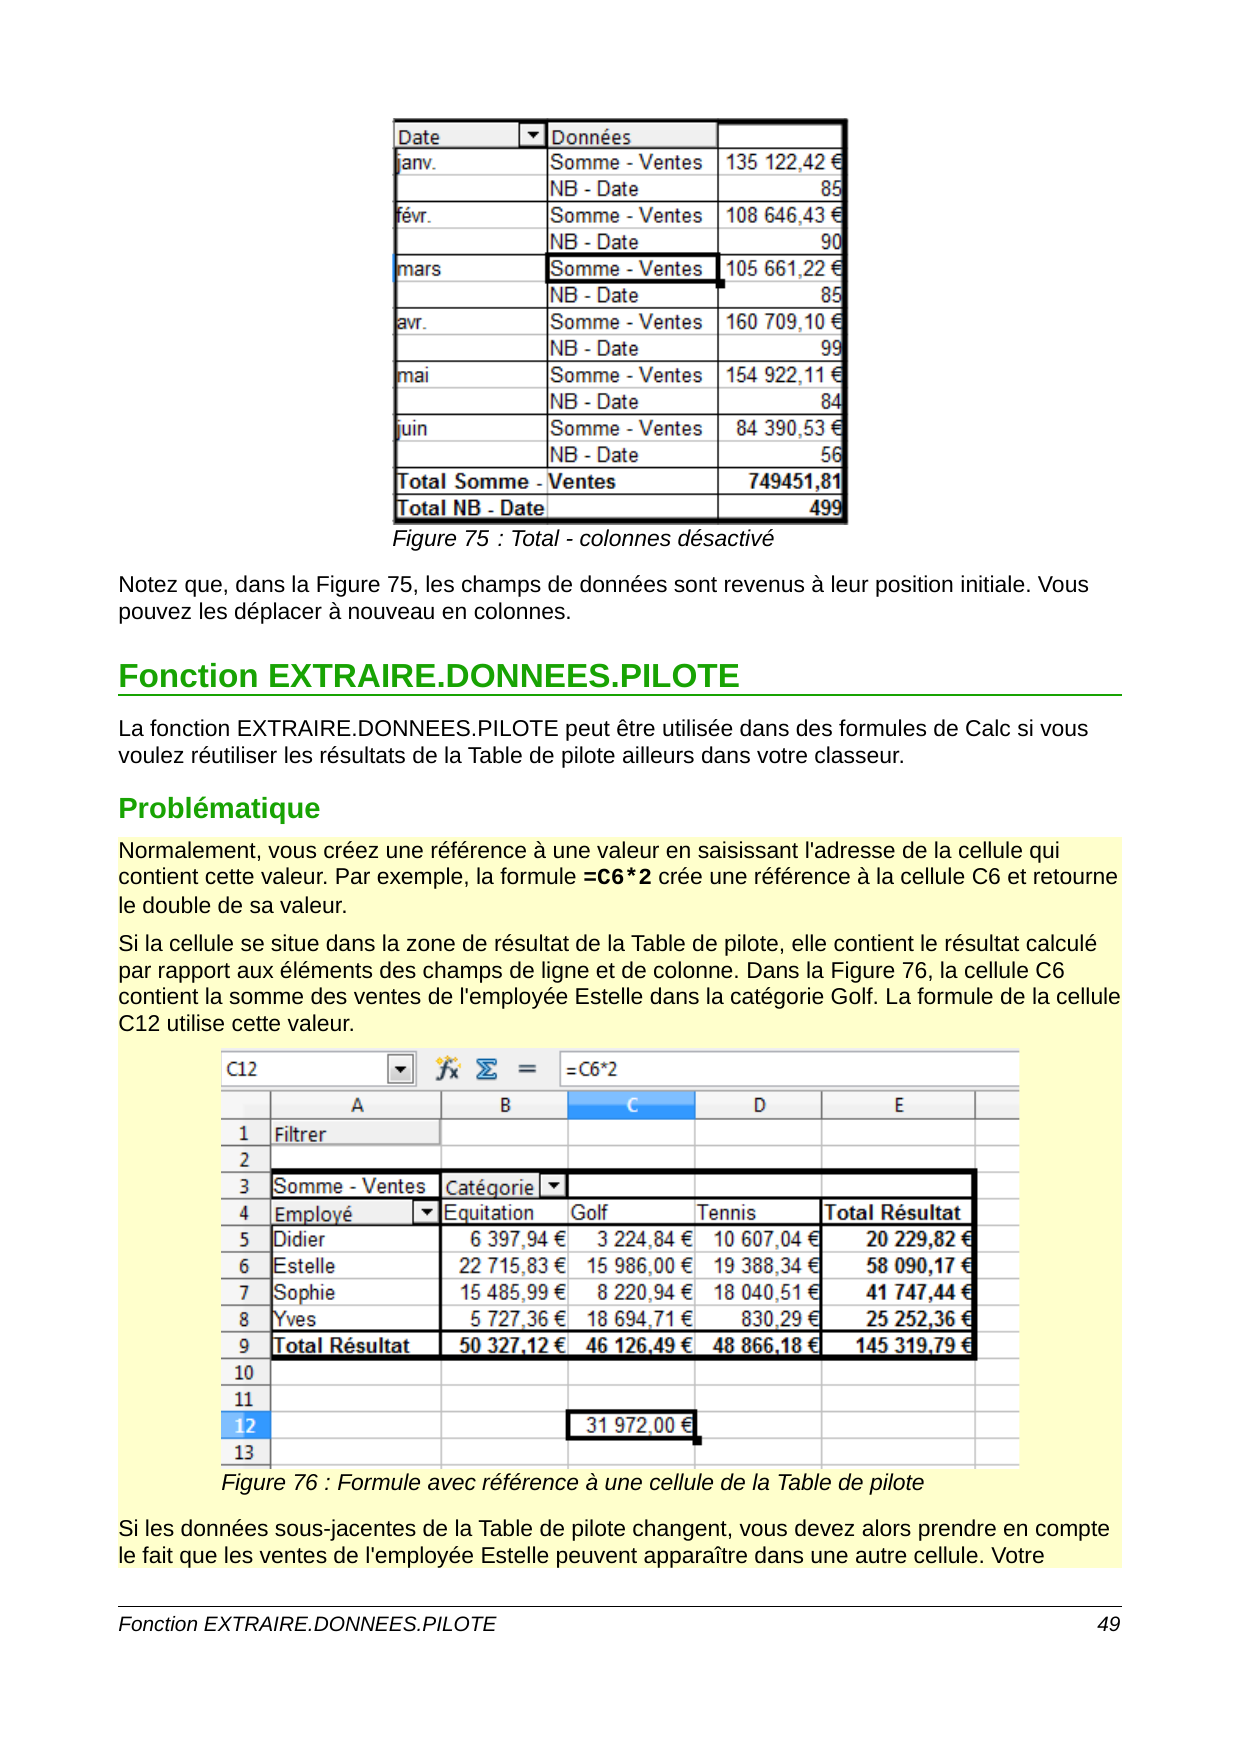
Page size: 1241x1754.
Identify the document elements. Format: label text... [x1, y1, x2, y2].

text Si les données sous-jacentes de la Table de pilote changent, vous devez alors prendre en compte le fait que les ventes de l'employée Estelle peuvent apparaître dans une autre cellule. Votre [118, 1515, 1122, 1568]
text Notez que, dans la Figure 75, les champs de données sont revenus à leur position initiale. Vous pouvez les déplacer à nouveau en colonnes. [118, 571, 1122, 624]
text Figure 76 : Formule avec référence à une cellule de la Table de pilote [221, 1469, 1019, 1495]
text La fonction EXTRAIRE.DONNEES.PILOTE peut être utilisée dans des formules de Calc si vous voulez réutiliser les résultats de la Table de pilote ailleurs dans votre classeur. [118, 715, 1122, 768]
subtitle Problématique [118, 791, 1122, 824]
picture [392, 118, 849, 525]
picture [221, 1048, 1020, 1469]
text Normalement, vous créez une référence à une valeur en saisissant l'adresse de la cellule qui contient cette valeur. Par exemple, la formule =C6*2 crée une référence à la cellule C6 et retourne le double de sa valeur. [118, 837, 1122, 918]
text Figure 75 : Total - colonnes désactivé [392, 525, 848, 551]
text Si la cellule se situe dans la zone de résultat de la Table de pilote, elle contient le résultat calculé par rapport aux éléments des champs de ligne et de colonne. Dans la Figure 76, la cellule C6 contient la somme des ventes de l'employée Estelle dans la catégorie Golf. La formule de la cellule C12 utilise cette valeur. [118, 930, 1122, 1036]
subtitle Fonction EXTRAIRE.DONNEES.PILOTE [118, 656, 1122, 694]
